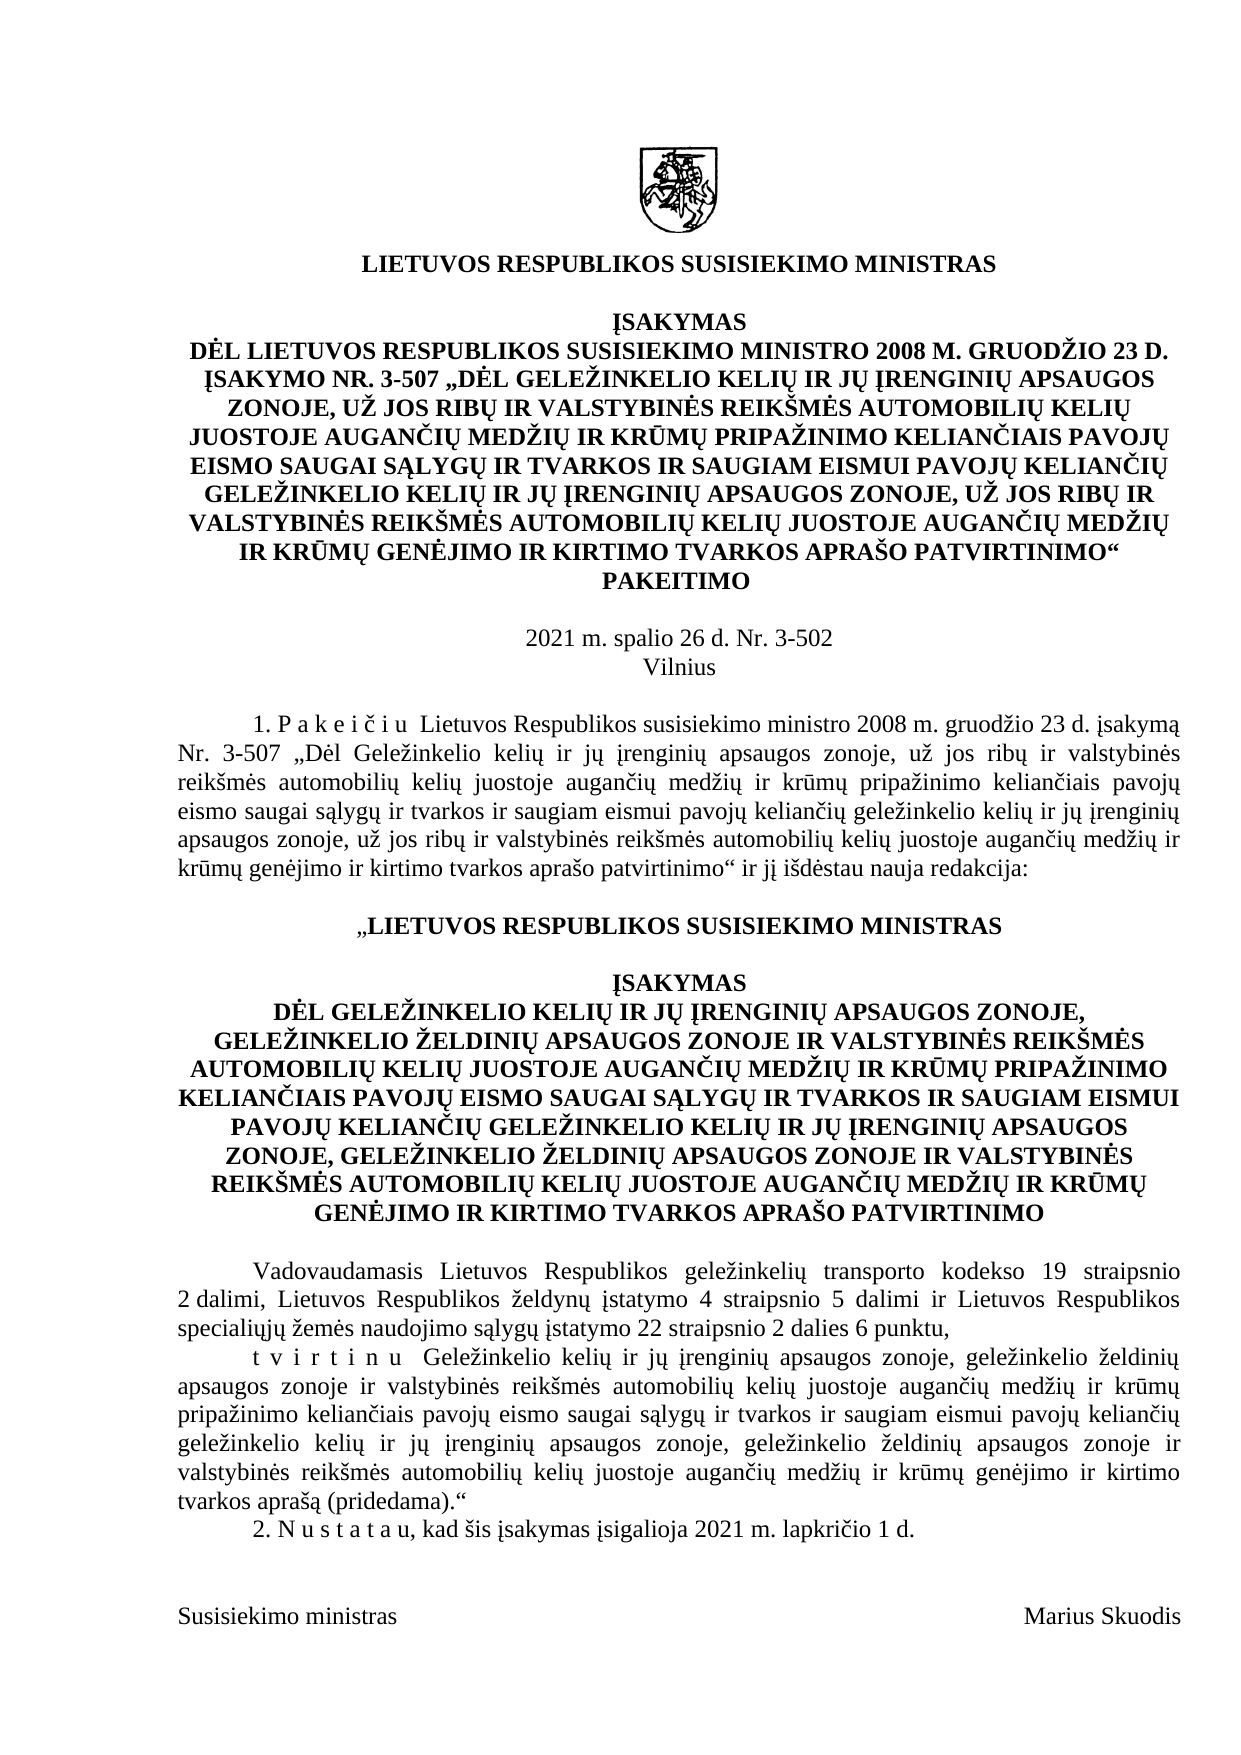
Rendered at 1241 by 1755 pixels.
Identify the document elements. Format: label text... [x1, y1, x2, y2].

text ĮSAKYMAS [177, 307, 1181, 336]
text ĮSAKYMAS [177, 968, 1181, 997]
text 1. P a k e i č i u Lietuvos Respublikos susisiekimo ministro 2008 m. gruodžio 23 d. įsakymą Nr. 3-507 „Dėl Geležinkelio kelių ir jų įrenginių apsaugos zonoje, už jos ribų ir valstybinės reikšmės automobilių kelių juostoje augančių medžių ir krūmų pripažinimo keliančiais pavojų eismo saugai sąlygų ir tvarkos ir saugiam eismui pavojų keliančių geležinkelio kelių ir jų įrenginių apsaugos zonoje, už jos ribų ir valstybinės reikšmės automobilių kelių juostoje augančių medžių ir krūmų genėjimo ir kirtimo tvarkos aprašo patvirtinimo“ ir jį išdėstau nauja redakcija: [177, 709, 1181, 882]
text DĖL LIETUVOS RESPUBLIKOS SUSISIEKIMO MINISTRO 2008 M. GRUODŽIO 23 D. ĮSAKYMO NR. 3-507 „DĖL GELEŽINKELIO KELIŲ IR JŲ ĮRENGINIŲ APSAUGOS ZONOJE, UŽ JOS RIBŲ IR VALSTYBINĖS REIKŠMĖS AUTOMOBILIŲ KELIŲ JUOSTOJE AUGANČIŲ MEDŽIŲ IR KRŪMŲ PRIPAŽINIMO KELIANČIAIS PAVOJŲ EISMO SAUGAI SĄLYGŲ IR TVARKOS IR SAUGIAM EISMUI PAVOJŲ KELIANČIŲ GELEŽINKELIO KELIŲ IR JŲ ĮRENGINIŲ APSAUGOS ZONOJE, UŽ JOS RIBŲ IR VALSTYBINĖS REIKŠMĖS AUTOMOBILIŲ KELIŲ JUOSTOJE AUGANČIŲ MEDŽIŲ IR KRŪMŲ GENĖJIMO IR KIRTIMO TVARKOS APRAŠO PATVIRTINIMO“ PAKEITIMO [177, 336, 1181, 594]
text Vadovaudamasis Lietuvos Respublikos geležinkelių transporto kodekso 19 straipsnio 2 dalimi, Lietuvos Respublikos želdynų įstatymo 4 straipsnio 5 dalimi ir Lietuvos Respublikos specialiųjų žemės naudojimo sąlygų įstatymo 22 straipsnio 2 dalies 6 punktu, [177, 1256, 1181, 1342]
text Vilnius [177, 652, 1181, 681]
text 2. N u s t a t a u, kad šis įsakymas įsigalioja 2021 m. lapkričio 1 d. [177, 1514, 1181, 1543]
text LIETUVOS RESPUBLIKOS SUSISIEKIMO MINISTRAS [177, 249, 1181, 278]
text 2021 m. spalio 26 d. Nr. 3-502 [177, 623, 1181, 652]
text t v i r t i n u Geležinkelio kelių ir jų įrenginių apsaugos zonoje, geležinkelio želdinių apsaugos zonoje ir valstybinės reikšmės automobilių kelių juostoje augančių medžių ir krūmų pripažinimo keliančiais pavojų eismo saugai sąlygų ir tvarkos ir saugiam eismui pavojų keliančių geležinkelio kelių ir jų įrenginių apsaugos zonoje, geležinkelio želdinių apsaugos zonoje ir valstybinės reikšmės automobilių kelių juostoje augančių medžių ir krūmų genėjimo ir kirtimo tvarkos aprašą (pridedama).“ [177, 1342, 1181, 1514]
text DĖL GELEŽINKELIO KELIŲ IR JŲ ĮRENGINIŲ APSAUGOS ZONOJE, GELEŽINKELIO ŽELDINIŲ APSAUGOS ZONOJE IR VALSTYBINĖS REIKŠMĖS AUTOMOBILIŲ KELIŲ JUOSTOJE AUGANČIŲ MEDŽIŲ IR KRŪMŲ PRIPAŽINIMO KELIANČIAIS PAVOJŲ EISMO SAUGAI SĄLYGŲ IR TVARKOS IR SAUGIAM EISMUI PAVOJŲ KELIANČIŲ GELEŽINKELIO KELIŲ IR JŲ ĮRENGINIŲ APSAUGOS ZONOJE, GELEŽINKELIO ŽELDINIŲ APSAUGOS ZONOJE IR VALSTYBINĖS REIKŠMĖS AUTOMOBILIŲ KELIŲ JUOSTOJE AUGANČIŲ MEDŽIŲ IR KRŪMŲ GENĖJIMO IR KIRTIMO TVARKOS APRAŠO PATVIRTINIMO [177, 997, 1181, 1227]
text „LIETUVOS RESPUBLIKOS SUSISIEKIMO MINISTRAS [177, 911, 1181, 939]
text Susisiekimo ministras Marius Skuodis [177, 1601, 1181, 1629]
